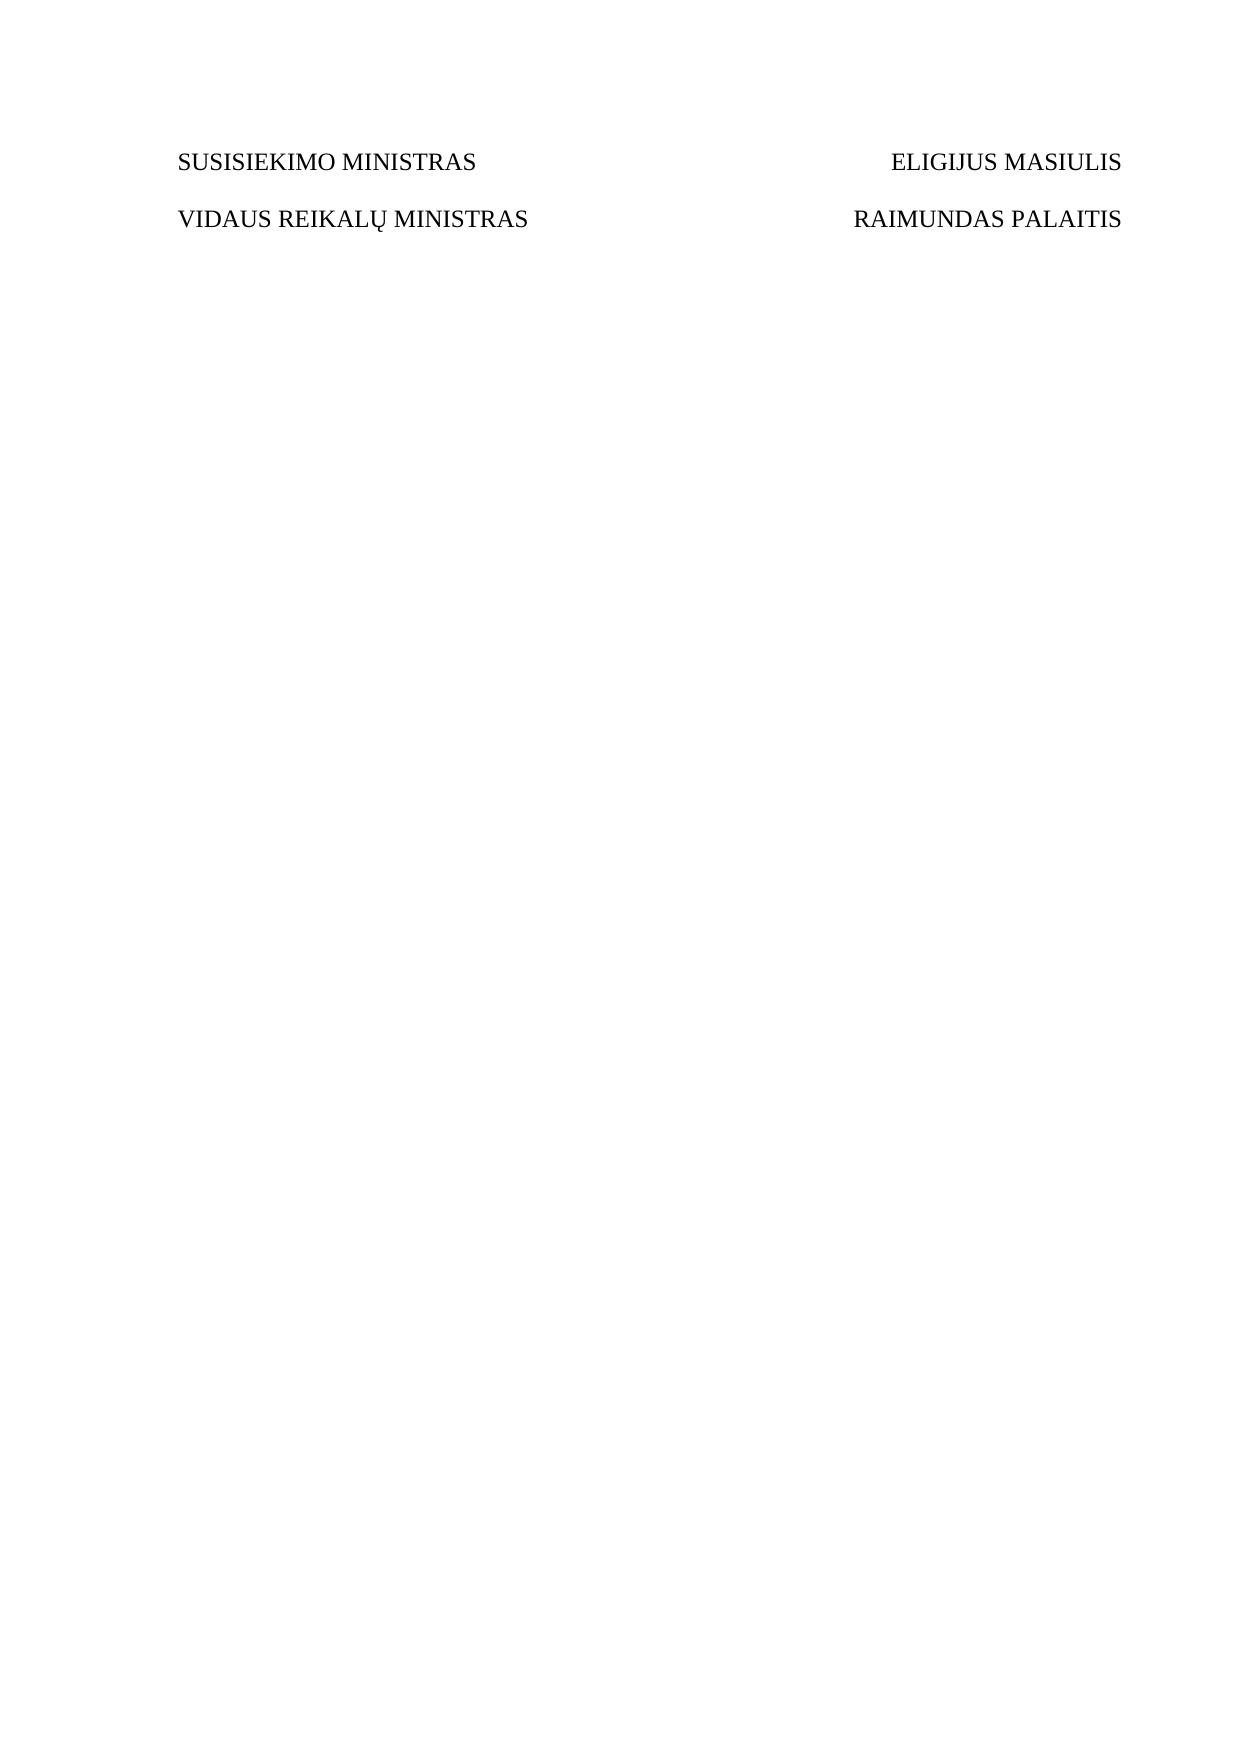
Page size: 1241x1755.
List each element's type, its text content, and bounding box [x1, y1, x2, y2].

text Vidaus reikalų ministras Raimundas Palaitis [177, 204, 1122, 233]
text Susisiekimo ministras Eligijus Masiulis [177, 147, 1122, 176]
